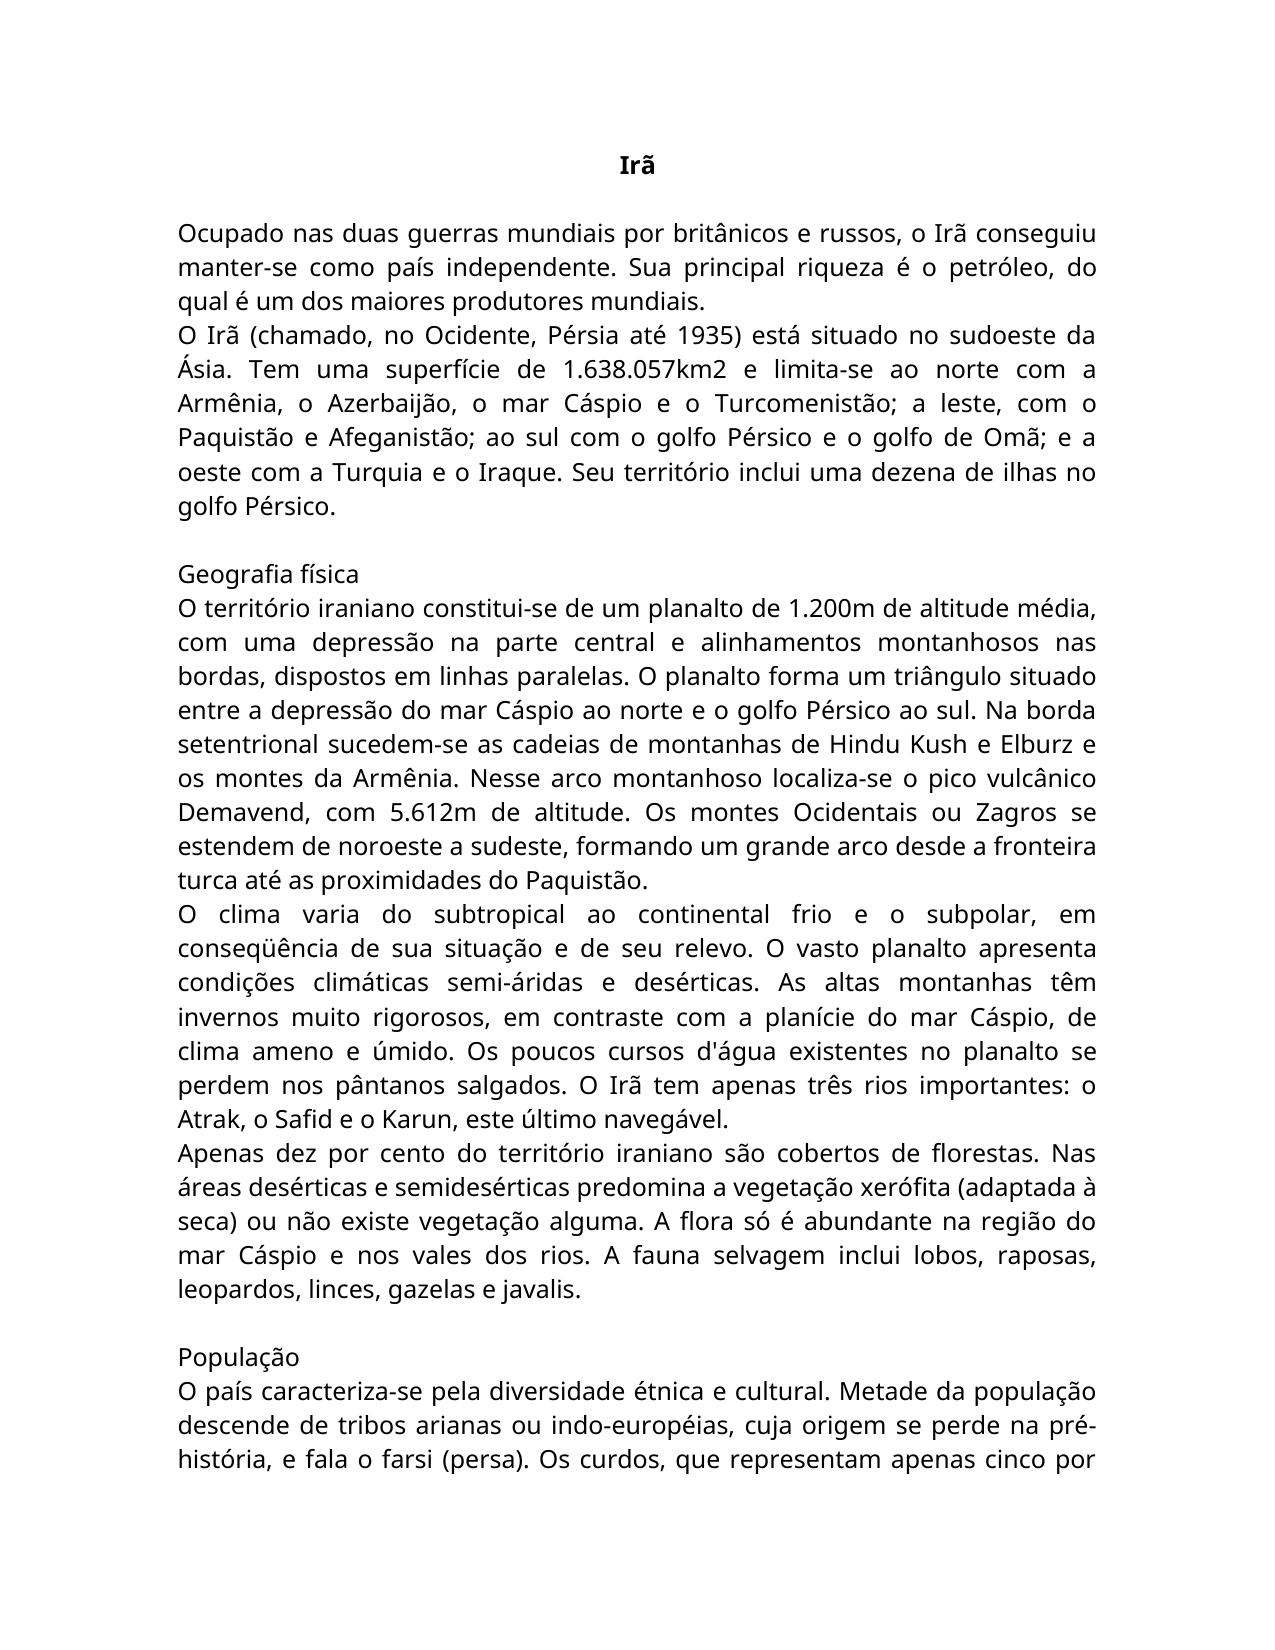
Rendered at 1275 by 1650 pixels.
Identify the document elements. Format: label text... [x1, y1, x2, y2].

text O clima varia do subtropical ao continental frio e o subpolar, em conseqüência de sua situação e de seu relevo. O vasto planalto apresenta condições climáticas semi-áridas e desérticas. As altas montanhas têm invernos muito rigorosos, em contraste com a planície do mar Cáspio, de clima ameno e úmido. Os poucos cursos d'água existentes no planalto se perdem nos pântanos salgados. O Irã tem apenas três rios importantes: o Atrak, o Safid e o Karun, este último navegável. [177, 897, 1098, 1135]
text O território iraniano constitui-se de um planalto de 1.200m de altitude média, com uma depressão na parte central e alinhamentos montanhosos nas bordas, dispostos em linhas paralelas. O planalto forma um triângulo situado entre a depressão do mar Cáspio ao norte e o golfo Pérsico ao sul. Na borda setentrional sucedem-se as cadeias de montanhas de Hindu Kush e Elburz e os montes da Armênia. Nesse arco montanhoso localiza-se o pico vulcânico Demavend, com 5.612m de altitude. Os montes Ocidentais ou Zagros se estendem de noroeste a sudeste, formando um grande arco desde a fronteira turca até as proximidades do Paquistão. [177, 590, 1098, 897]
text O Irã (chamado, no Ocidente, Pérsia até 1935) está situado no sudoeste da Ásia. Tem uma superfície de 1.638.057km2 e limita-se ao norte com a Armênia, o Azerbaijão, o mar Cáspio e o Turcomenistão; a leste, com o Paquistão e Afeganistão; ao sul com o golfo Pérsico e o golfo de Omã; e a oeste com a Turquia e o Iraque. Seu território inclui uma dezena de ilhas no golfo Pérsico. [177, 318, 1098, 522]
text Ocupado nas duas guerras mundiais por britânicos e russos, o Irã conseguiu manter-se como país independente. Sua principal riqueza é o petróleo, do qual é um dos maiores produtores mundiais. [177, 216, 1098, 318]
text Apenas dez por cento do território iraniano são cobertos de florestas. Nas áreas desérticas e semidesérticas predomina a vegetação xerófita (adaptada à seca) ou não existe vegetação alguma. A flora só é abundante na região do mar Cáspio e nos vales dos rios. A fauna selvagem inclui lobos, raposas, leopardos, linces, gazelas e javalis. [177, 1135, 1098, 1306]
text O país caracteriza-se pela diversidade étnica e cultural. Metade da população descende de tribos arianas ou indo-européias, cuja origem se perde na pré-história, e fala o farsi (persa). Os curdos, que representam apenas cinco por [177, 1374, 1098, 1476]
text Irã [177, 148, 1098, 182]
text Geografia física [177, 556, 1098, 590]
text População [177, 1340, 1098, 1374]
